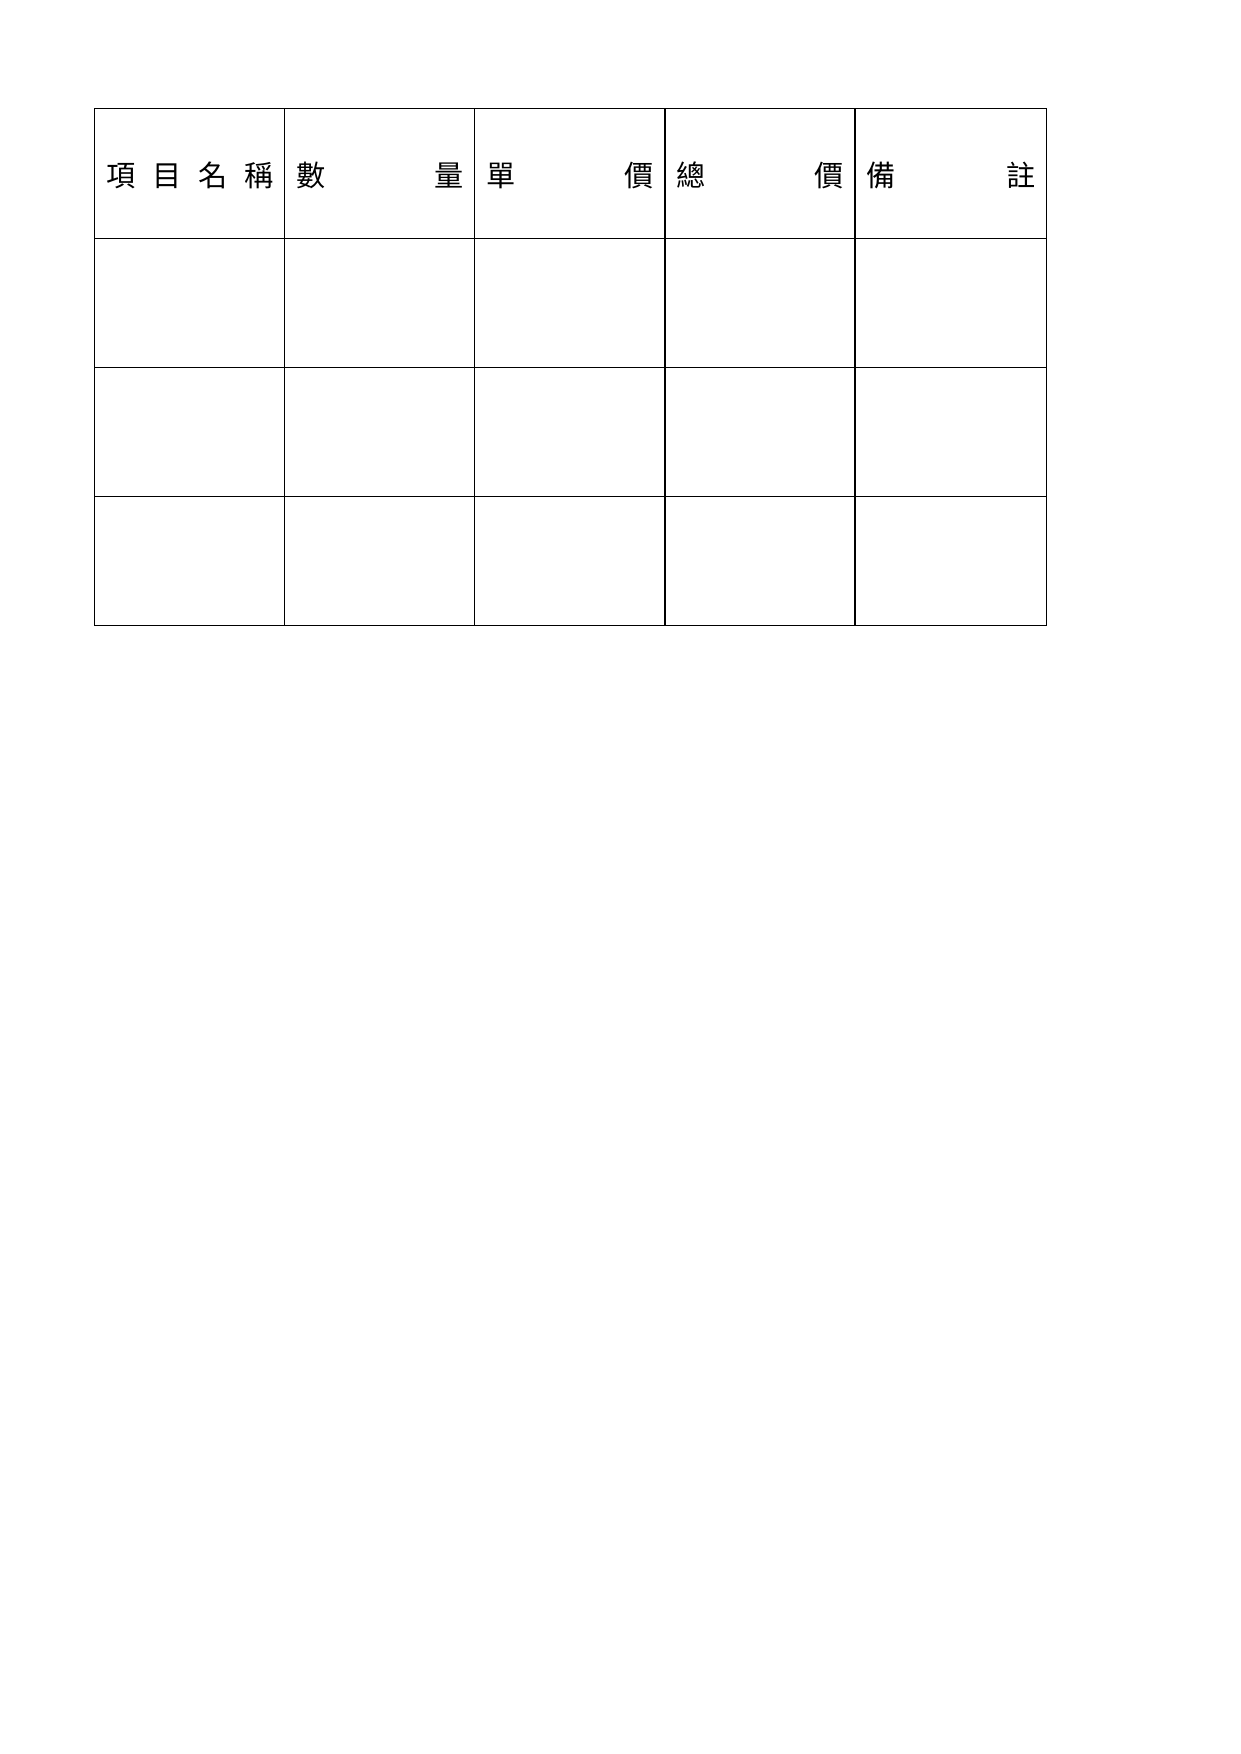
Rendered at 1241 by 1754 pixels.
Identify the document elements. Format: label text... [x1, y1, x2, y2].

table_cell [475, 497, 664, 625]
table_cell [285, 368, 474, 496]
table_cell [666, 239, 854, 367]
table_cell [95, 368, 284, 496]
table_cell [285, 497, 474, 625]
table_header 總價 [666, 109, 854, 237]
table_cell [475, 368, 664, 496]
table_cell [666, 497, 854, 625]
table_cell [856, 368, 1046, 496]
table_cell [285, 239, 474, 367]
table_cell [856, 239, 1046, 367]
table_cell [475, 239, 664, 367]
table_cell [95, 239, 284, 367]
table_cell [666, 368, 854, 496]
table_header 單價 [475, 109, 664, 237]
table_cell [856, 497, 1046, 625]
table_header 項目名稱 [95, 109, 284, 237]
table_header 備註 [856, 109, 1046, 237]
table_header 數量 [285, 109, 474, 237]
table_cell [95, 497, 284, 625]
